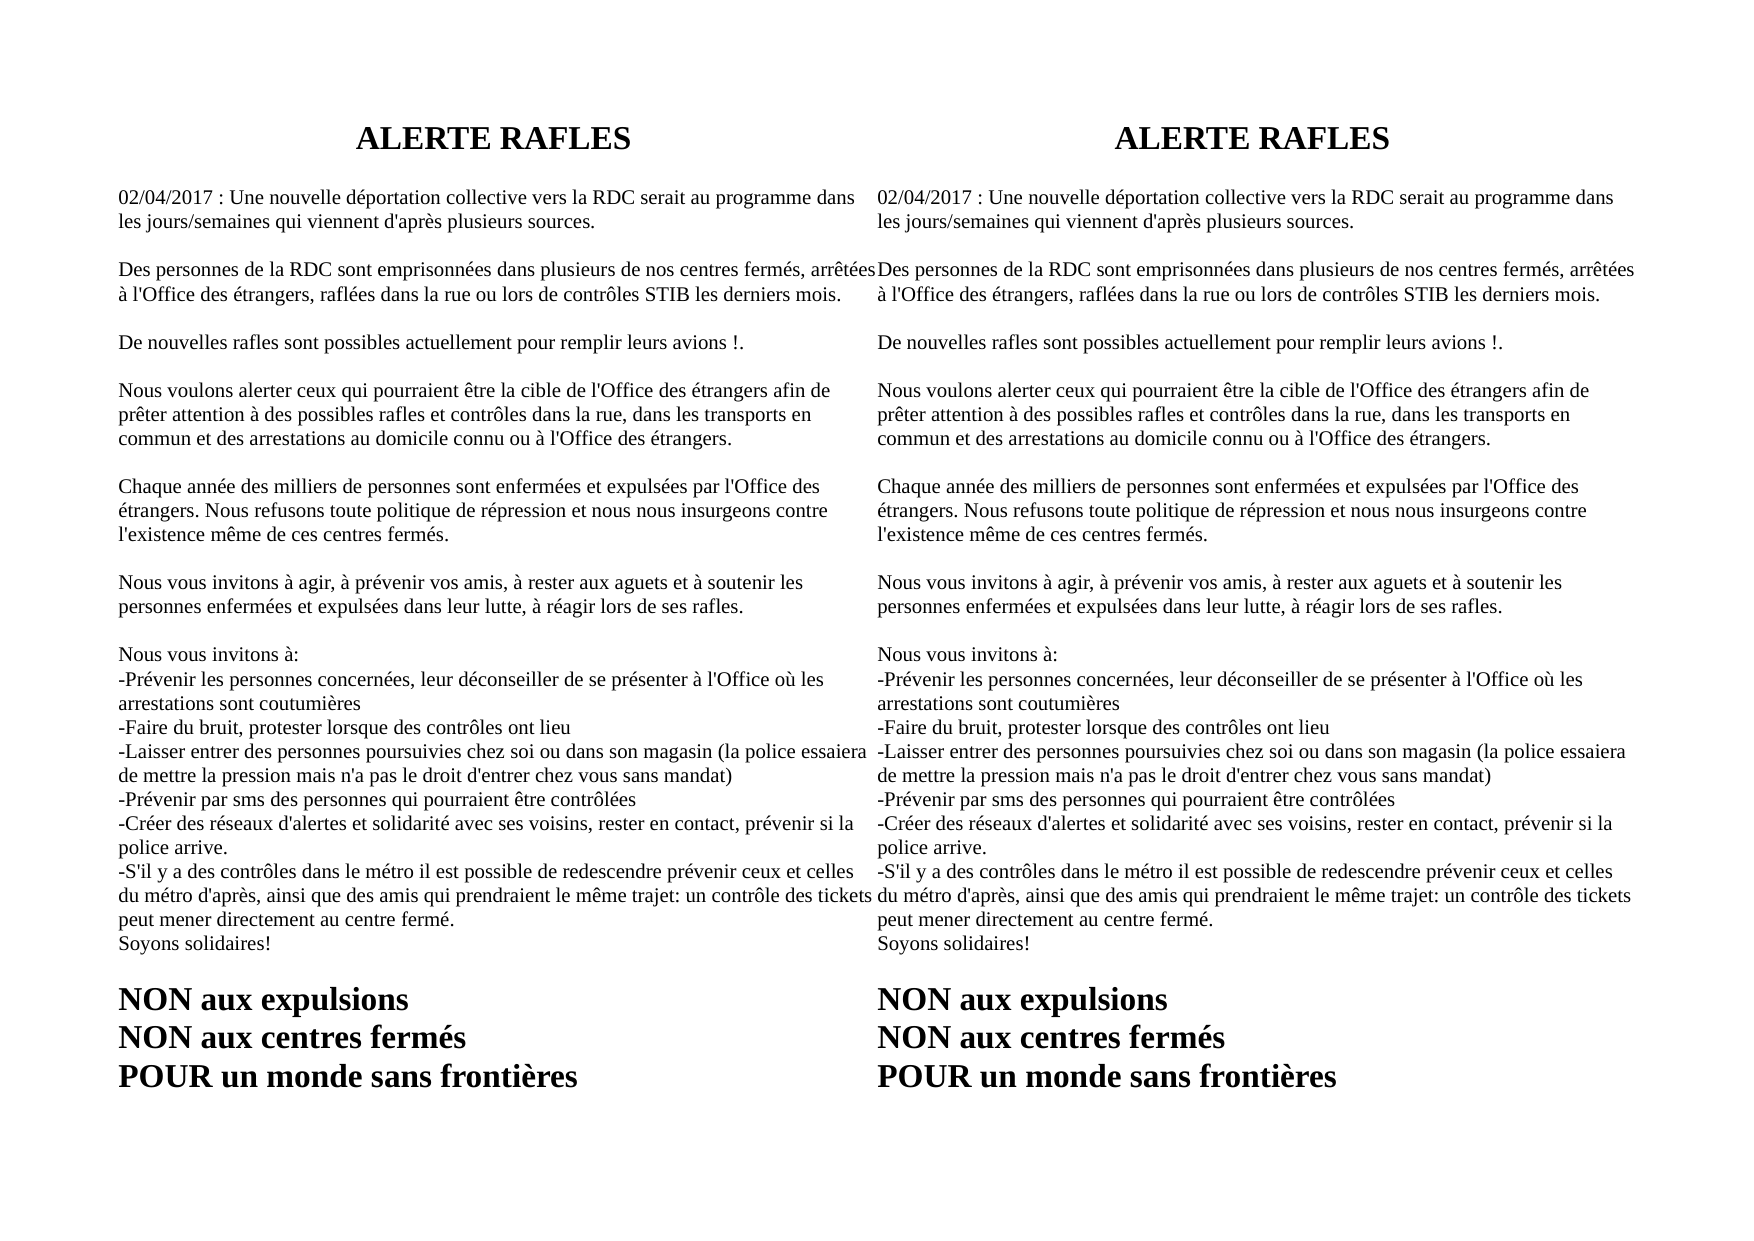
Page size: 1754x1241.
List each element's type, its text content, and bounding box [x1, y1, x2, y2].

text ALERTE RAFLES [877, 118, 1636, 156]
text POUR un monde sans frontières [877, 1056, 1636, 1094]
text Chaque année des milliers de personnes sont enfermées et expulsées par l'Office des étrangers. Nous refusons toute politique de répression et nous nous insurgeons contre l'existence même de ces centres fermés. [877, 474, 1636, 546]
text Des personnes de la RDC sont emprisonnées dans plusieurs de nos centres fermés, arrêtées à l'Office des étrangers, raflées dans la rue ou lors de contrôles STIB les derniers mois. [118, 257, 877, 306]
text Soyons solidaires! [877, 931, 1636, 955]
text De nouvelles rafles sont possibles actuellement pour remplir leurs avions !. [877, 329, 1636, 354]
text Chaque année des milliers de personnes sont enfermées et expulsées par l'Office des étrangers. Nous refusons toute politique de répression et nous nous insurgeons contre l'existence même de ces centres fermés. [118, 474, 877, 546]
text -Laisser entrer des personnes poursuivies chez soi ou dans son magasin (la police essaiera de mettre la pression mais n'a pas le droit d'entrer chez vous sans mandat) [877, 739, 1636, 787]
text Nous voulons alerter ceux qui pourraient être la cible de l'Office des étrangers afin de prêter attention à des possibles rafles et contrôles dans la rue, dans les transports en commun et des arrestations au domicile connu ou à l'Office des étrangers. [118, 378, 877, 450]
text Nous vous invitons à: [877, 642, 1636, 666]
text NON aux centres fermés [118, 1018, 877, 1056]
text 02/04/2017 : Une nouvelle déportation collective vers la RDC serait au programme dans les jours/semaines qui viennent d'après plusieurs sources. [877, 185, 1636, 233]
text -Faire du bruit, protester lorsque des contrôles ont lieu [118, 714, 877, 739]
text -S'il y a des contrôles dans le métro il est possible de redescendre prévenir ceux et celles du métro d'après, ainsi que des amis qui prendraient le même trajet: un contrôle des tickets peut mener directement au centre fermé. [118, 859, 877, 931]
text -Laisser entrer des personnes poursuivies chez soi ou dans son magasin (la police essaiera de mettre la pression mais n'a pas le droit d'entrer chez vous sans mandat) [118, 739, 877, 787]
text De nouvelles rafles sont possibles actuellement pour remplir leurs avions !. [118, 329, 877, 354]
text Nous voulons alerter ceux qui pourraient être la cible de l'Office des étrangers afin de prêter attention à des possibles rafles et contrôles dans la rue, dans les transports en commun et des arrestations au domicile connu ou à l'Office des étrangers. [877, 378, 1636, 450]
text NON aux expulsions [118, 979, 877, 1018]
text -S'il y a des contrôles dans le métro il est possible de redescendre prévenir ceux et celles du métro d'après, ainsi que des amis qui prendraient le même trajet: un contrôle des tickets peut mener directement au centre fermé. [877, 859, 1636, 931]
text NON aux expulsions [877, 979, 1636, 1018]
text Nous vous invitons à: [118, 642, 877, 666]
text -Faire du bruit, protester lorsque des contrôles ont lieu [877, 714, 1636, 739]
text Soyons solidaires! [118, 931, 877, 955]
text -Prévenir les personnes concernées, leur déconseiller de se présenter à l'Office où les arrestations sont coutumières [118, 666, 877, 714]
text NON aux centres fermés [877, 1018, 1636, 1056]
text -Prévenir les personnes concernées, leur déconseiller de se présenter à l'Office où les arrestations sont coutumières [877, 666, 1636, 714]
text Nous vous invitons à agir, à prévenir vos amis, à rester aux aguets et à soutenir les personnes enfermées et expulsées dans leur lutte, à réagir lors de ses rafles. [118, 570, 877, 618]
text POUR un monde sans frontières [118, 1056, 877, 1094]
text -Prévenir par sms des personnes qui pourraient être contrôlées [118, 787, 877, 811]
text ALERTE RAFLES [118, 118, 877, 156]
text Nous vous invitons à agir, à prévenir vos amis, à rester aux aguets et à soutenir les personnes enfermées et expulsées dans leur lutte, à réagir lors de ses rafles. [877, 570, 1636, 618]
text -Prévenir par sms des personnes qui pourraient être contrôlées [877, 787, 1636, 811]
text -Créer des réseaux d'alertes et solidarité avec ses voisins, rester en contact, prévenir si la police arrive. [877, 811, 1636, 859]
text 02/04/2017 : Une nouvelle déportation collective vers la RDC serait au programme dans les jours/semaines qui viennent d'après plusieurs sources. [118, 185, 877, 233]
text Des personnes de la RDC sont emprisonnées dans plusieurs de nos centres fermés, arrêtées à l'Office des étrangers, raflées dans la rue ou lors de contrôles STIB les derniers mois. [877, 257, 1636, 306]
text -Créer des réseaux d'alertes et solidarité avec ses voisins, rester en contact, prévenir si la police arrive. [118, 811, 877, 859]
